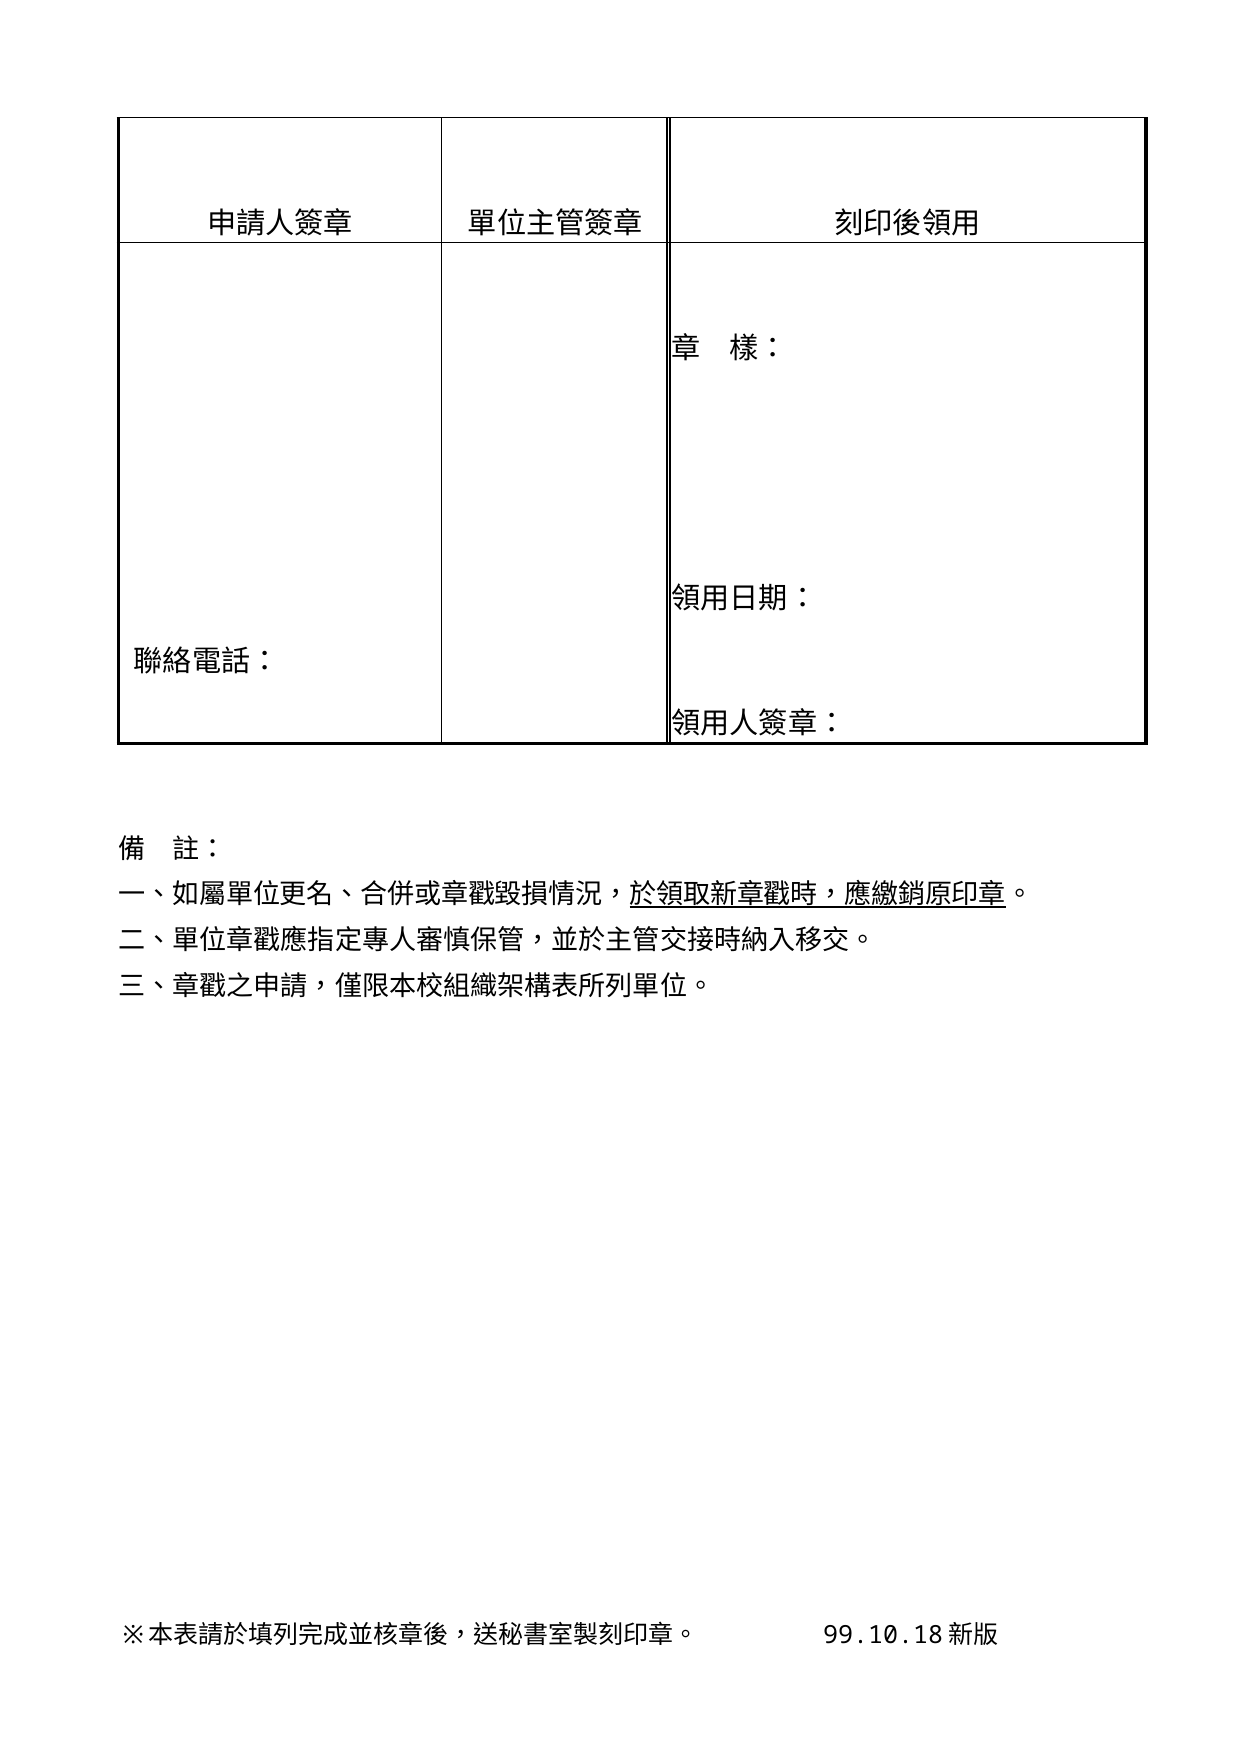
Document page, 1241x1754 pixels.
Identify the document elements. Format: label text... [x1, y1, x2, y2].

text 備 註： [118, 804, 1122, 867]
table_cell [442, 243, 666, 742]
text 三、章戳之申請，僅限本校組織架構表所列單位。 [118, 959, 1122, 1004]
text 一、如屬單位更名、合併或章戳毀損情況，於領取新章戳時，應繳銷原印章。 [118, 867, 1122, 913]
table_cell 申請人簽章 [120, 118, 441, 242]
table_cell 刻印後領用 [671, 118, 1144, 242]
table_cell 章 樣： 領用日期： 領用人簽章： [671, 243, 1144, 742]
table_cell 單位主管簽章 [442, 118, 666, 242]
text 二、單位章戳應指定專人審慎保管，並於主管交接時納入移交。 [118, 913, 1122, 959]
table_cell 聯絡電話： [120, 243, 441, 742]
